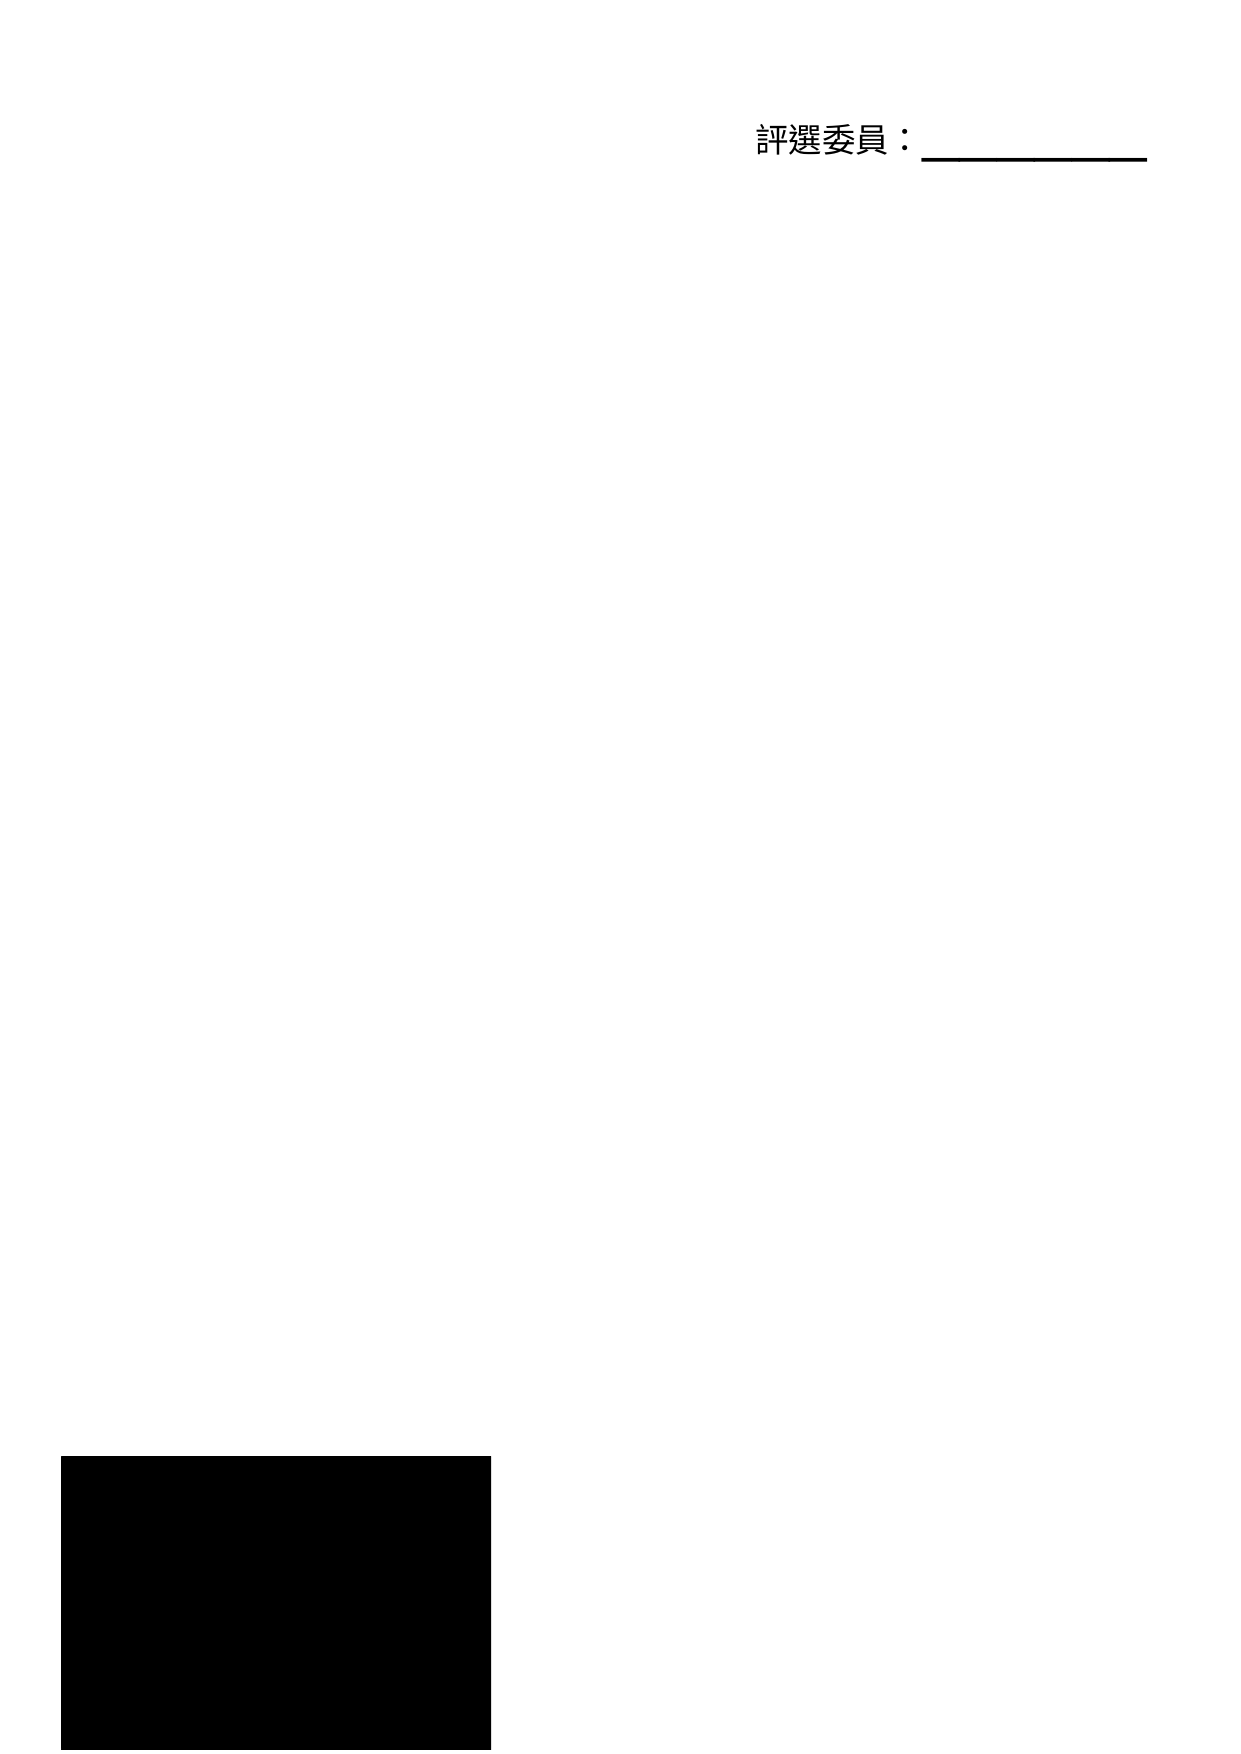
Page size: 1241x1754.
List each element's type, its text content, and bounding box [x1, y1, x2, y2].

text 評選委員：______ [89, 83, 1152, 169]
